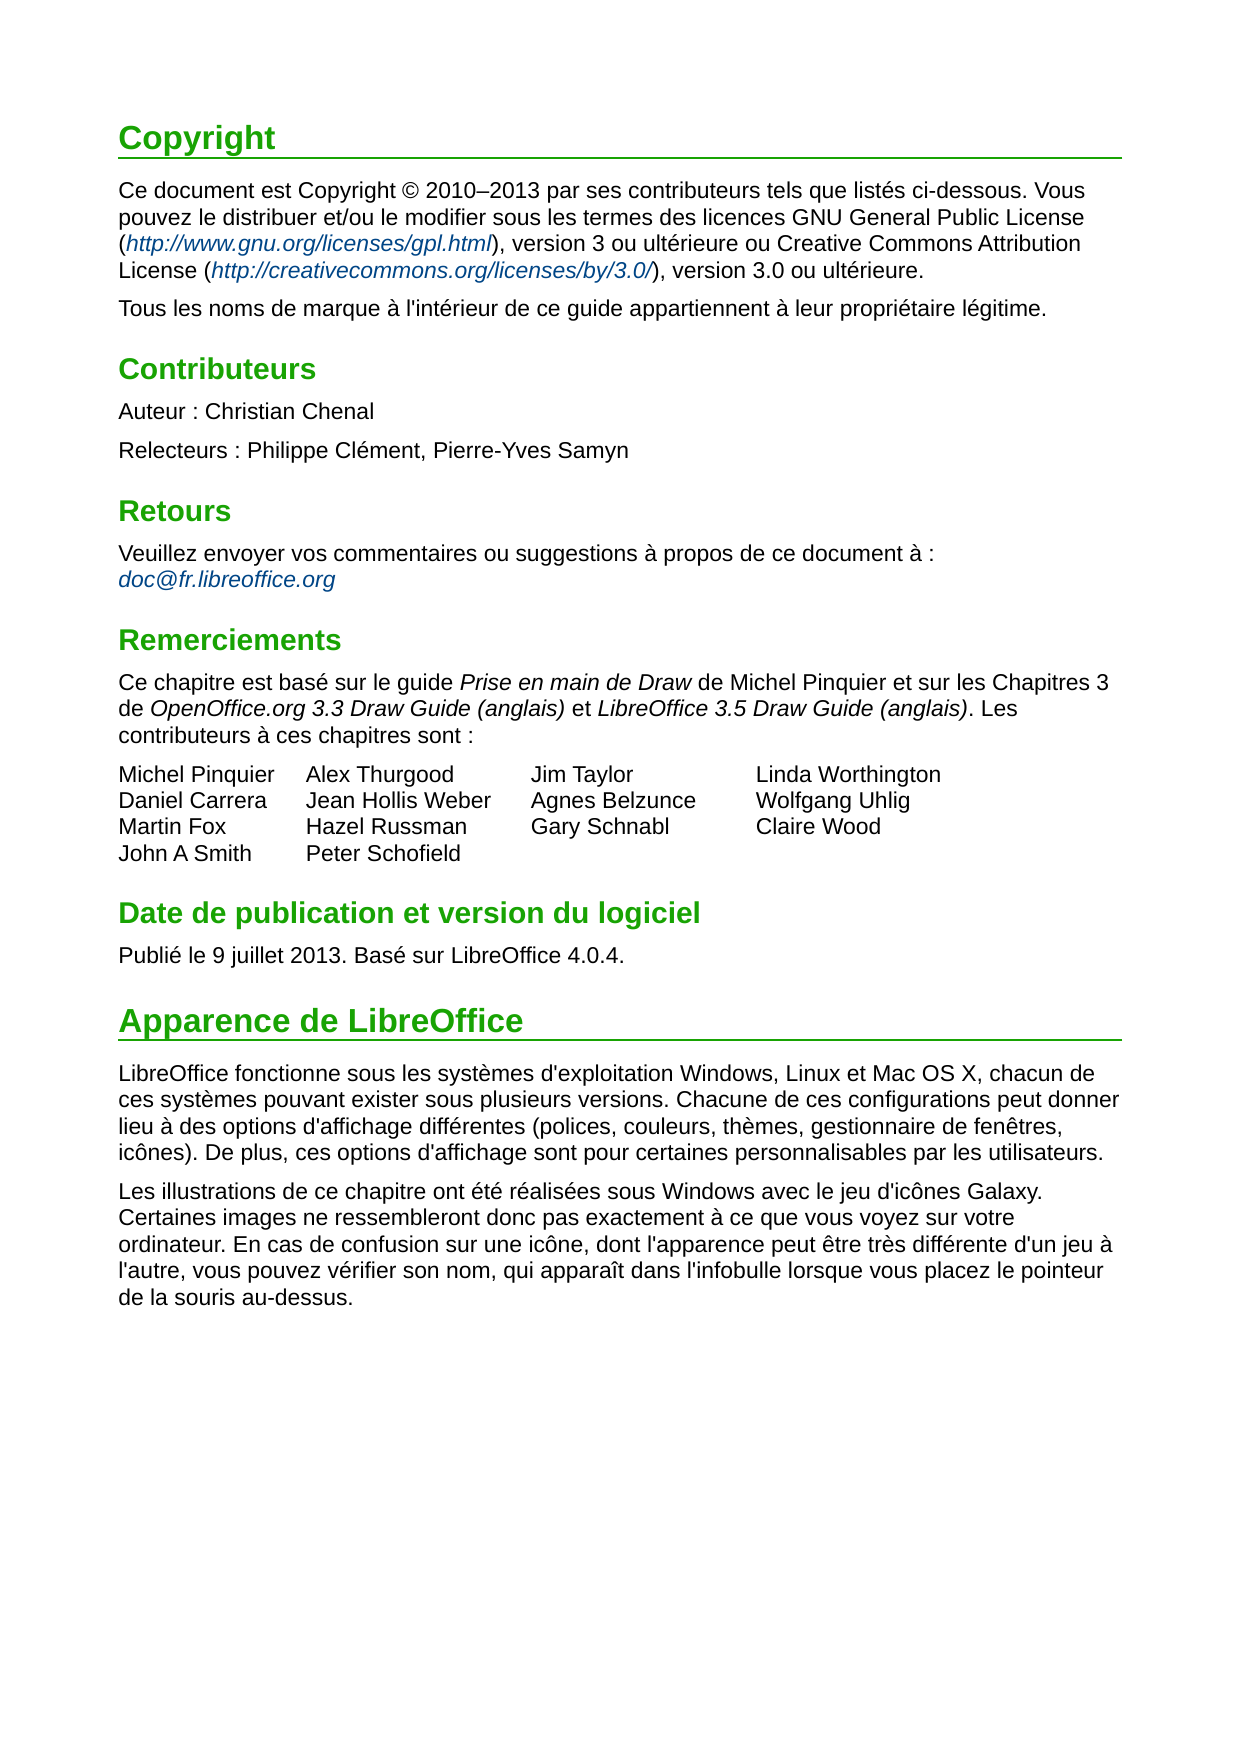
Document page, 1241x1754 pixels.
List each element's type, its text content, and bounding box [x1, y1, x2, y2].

text Ce document est Copyright © 2010–2013 par ses contributeurs tels que listés ci-dessous. Vous pouvez le distribuer et/ou le modifier sous les termes des licences GNU General Public License (http://www.gnu.org/licenses/gpl.html), version 3 ou ultérieure ou Creative Commons Attribution License (http://creativecommons.org/licenses/by/3.0/), version 3.0 ou ultérieure. [118, 177, 1122, 283]
text LibreOffice fonctionne sous les systèmes d'exploitation Windows, Linux et Mac OS X, chacun de ces systèmes pouvant exister sous plusieurs versions. Chacune de ces configurations peut donner lieu à des options d'affichage différentes (polices, couleurs, thèmes, gestionnaire de fenêtres, icônes). De plus, ces options d'affichage sont pour certaines personnalisables par les utilisateurs. [118, 1060, 1122, 1166]
text Remerciements [118, 622, 1122, 657]
text Veuillez envoyer vos commentaires ou suggestions à propos de ce document à : doc@fr.libreoffice.org [118, 540, 1122, 593]
subtitle Apparence de LibreOffice [118, 1001, 1122, 1039]
text Retours [118, 493, 1122, 527]
text Michel Pinquier Alex Thurgood Jim Taylor Linda Worthington Daniel Carrera Jean Hollis Weber Agnes Belzunce Wolfgang Uhlig Martin Fox Hazel Russman Gary Schnabl Claire Wood John A Smith Peter Schofield [118, 761, 1122, 866]
text Publié le 9 juillet 2013. Basé sur LibreOffice 4.0.4. [118, 942, 1122, 969]
text Date de publication et version du logiciel [118, 896, 1122, 930]
text Contributeurs [118, 351, 1122, 386]
text Auteur : Christian Chenal [118, 398, 1122, 424]
text Relecteurs : Philippe Clément, Pierre-Yves Samyn [118, 437, 1122, 463]
subtitle Copyright [118, 118, 1122, 157]
text Ce chapitre est basé sur le guide Prise en main de Draw de Michel Pinquier et sur les Chapitres 3 de OpenOffice.org 3.3 Draw Guide (anglais) et LibreOffice 3.5 Draw Guide (anglais). Les contributeurs à ces chapitres sont : [118, 669, 1122, 748]
text Les illustrations de ce chapitre ont été réalisées sous Windows avec le jeu d'icônes Galaxy. Certaines images ne ressembleront donc pas exactement à ce que vous voyez sur votre ordinateur. En cas de confusion sur une icône, dont l'apparence peut être très différente d'un jeu à l'autre, vous pouvez vérifier son nom, qui apparaît dans l'infobulle lorsque vous placez le pointeur de la souris au-dessus. [118, 1178, 1122, 1310]
text Tous les noms de marque à l'intérieur de ce guide appartiennent à leur propriétaire légitime. [118, 295, 1122, 322]
